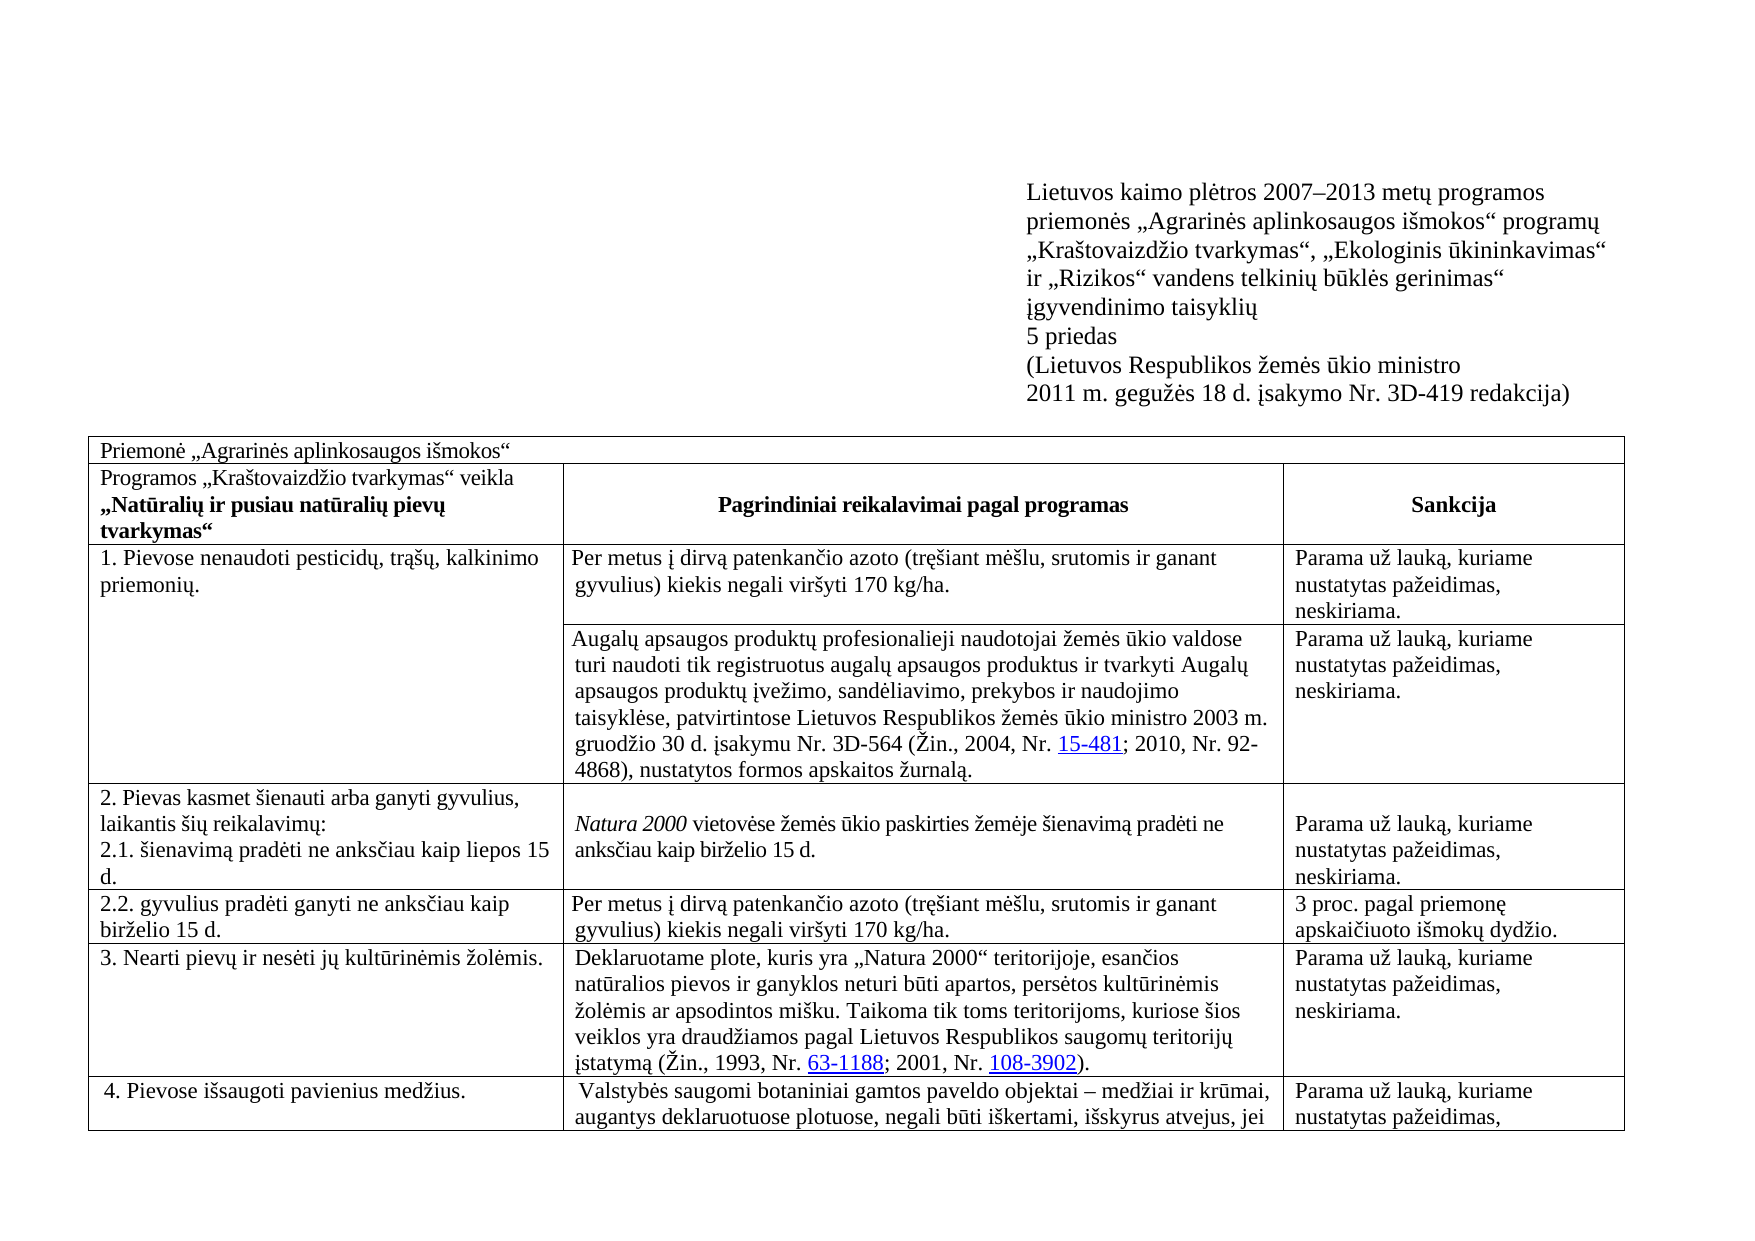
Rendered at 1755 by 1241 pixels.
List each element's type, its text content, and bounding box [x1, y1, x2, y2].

table_cell Programos „Kraštovaizdžio tvarkymas“ veikla „Natūralių ir pusiau natūralių pievų tvarkymas“ [89, 464, 563, 543]
text 5 priedas [1026, 321, 1636, 350]
table_cell Per metus į dirvą patenkančio azoto (tręšiant mėšlu, srutomis ir ganant gyvulius) kiekis negali viršyti 170 kg/ha. [564, 545, 1283, 623]
text (Lietuvos Respublikos žemės ūkio ministro [1026, 350, 1636, 378]
table_cell 4. Pievose išsaugoti pavienius medžius. [89, 1077, 563, 1129]
table_cell Per metus į dirvą patenkančio azoto (tręšiant mėšlu, srutomis ir ganant gyvulius) kiekis negali viršyti 170 kg/ha. [564, 890, 1283, 943]
table_cell Sankcija [1284, 464, 1624, 543]
table_cell Parama už lauką, kuriame nustatytas pažeidimas, neskiriama. [1284, 784, 1624, 889]
table_header Priemonė „Agrarinės aplinkosaugos išmokos“ [89, 437, 1624, 463]
table_cell Parama už lauką, kuriame nustatytas pažeidimas, neskiriama. [1284, 625, 1624, 783]
table_cell 1. Pievose nenaudoti pesticidų, trąšų, kalkinimo priemonių. [89, 545, 563, 783]
table_cell Parama už lauką, kuriame nustatytas pažeidimas, [1284, 1077, 1624, 1129]
table_cell Augalų apsaugos produktų profesionalieji naudotojai žemės ūkio valdose turi naudoti tik registruotus augalų apsaugos produktus ir tvarkyti Augalų apsaugos produktų įvežimo, sandėliavimo, prekybos ir naudojimo taisyklėse, patvirtintose Lietuvos Respublikos žemės ūkio ministro 2003 m. gruodžio 30 d. įsakymu Nr. 3D-564 (Žin., 2004, Nr. 15-481; 2010, Nr. 92-4868), nustatytos formos apskaitos žurnalą. [564, 625, 1283, 783]
table_cell 2.2. gyvulius pradėti ganyti ne anksčiau kaip birželio 15 d. [89, 890, 563, 943]
table_cell Parama už lauką, kuriame nustatytas pažeidimas, neskiriama. [1284, 944, 1624, 1076]
text ir „Rizikos“ vandens telkinių būklės gerinimas“ įgyvendinimo taisyklių [1026, 263, 1636, 321]
text Lietuvos kaimo plėtros 2007–2013 metų programos [1026, 177, 1636, 206]
text 2011 m. gegužės 18 d. įsakymo Nr. 3D-419 redakcija) [1026, 378, 1636, 407]
table_cell 3. Nearti pievų ir nesėti jų kultūrinėmis žolėmis. [89, 944, 563, 1076]
table_cell 3 proc. pagal priemonę apskaičiuoto išmokų dydžio. [1284, 890, 1624, 943]
text priemonės „Agrarinės aplinkosaugos išmokos“ programų [1026, 206, 1636, 235]
table_cell Pagrindiniai reikalavimai pagal programas [564, 464, 1283, 543]
table_cell Valstybės saugomi botaniniai gamtos paveldo objektai – medžiai ir krūmai, augantys deklaruotuose plotuose, negali būti iškertami, išskyrus atvejus, jei [564, 1077, 1283, 1129]
table_cell Deklaruotame plote, kuris yra „Natura 2000“ teritorijoje, esančios natūralios pievos ir ganyklos neturi būti apartos, persėtos kultūrinėmis žolėmis ar apsodintos mišku. Taikoma tik toms teritorijoms, kuriose šios veiklos yra draudžiamos pagal Lietuvos Respublikos saugomų teritorijų įstatymą (Žin., 1993, Nr. 63-1188; 2001, Nr. 108-3902). [564, 944, 1283, 1076]
text „Kraštovaizdžio tvarkymas“, „Ekologinis ūkininkavimas“ [1026, 235, 1636, 263]
table_cell 2. Pievas kasmet šienauti arba ganyti gyvulius, laikantis šių reikalavimų: 2.1. šienavimą pradėti ne anksčiau kaip liepos 15 d. [89, 784, 563, 889]
table_cell Natura 2000 vietovėse žemės ūkio paskirties žemėje šienavimą pradėti ne anksčiau kaip birželio 15 d. [564, 784, 1283, 889]
table_cell Parama už lauką, kuriame nustatytas pažeidimas, neskiriama. [1284, 545, 1624, 623]
